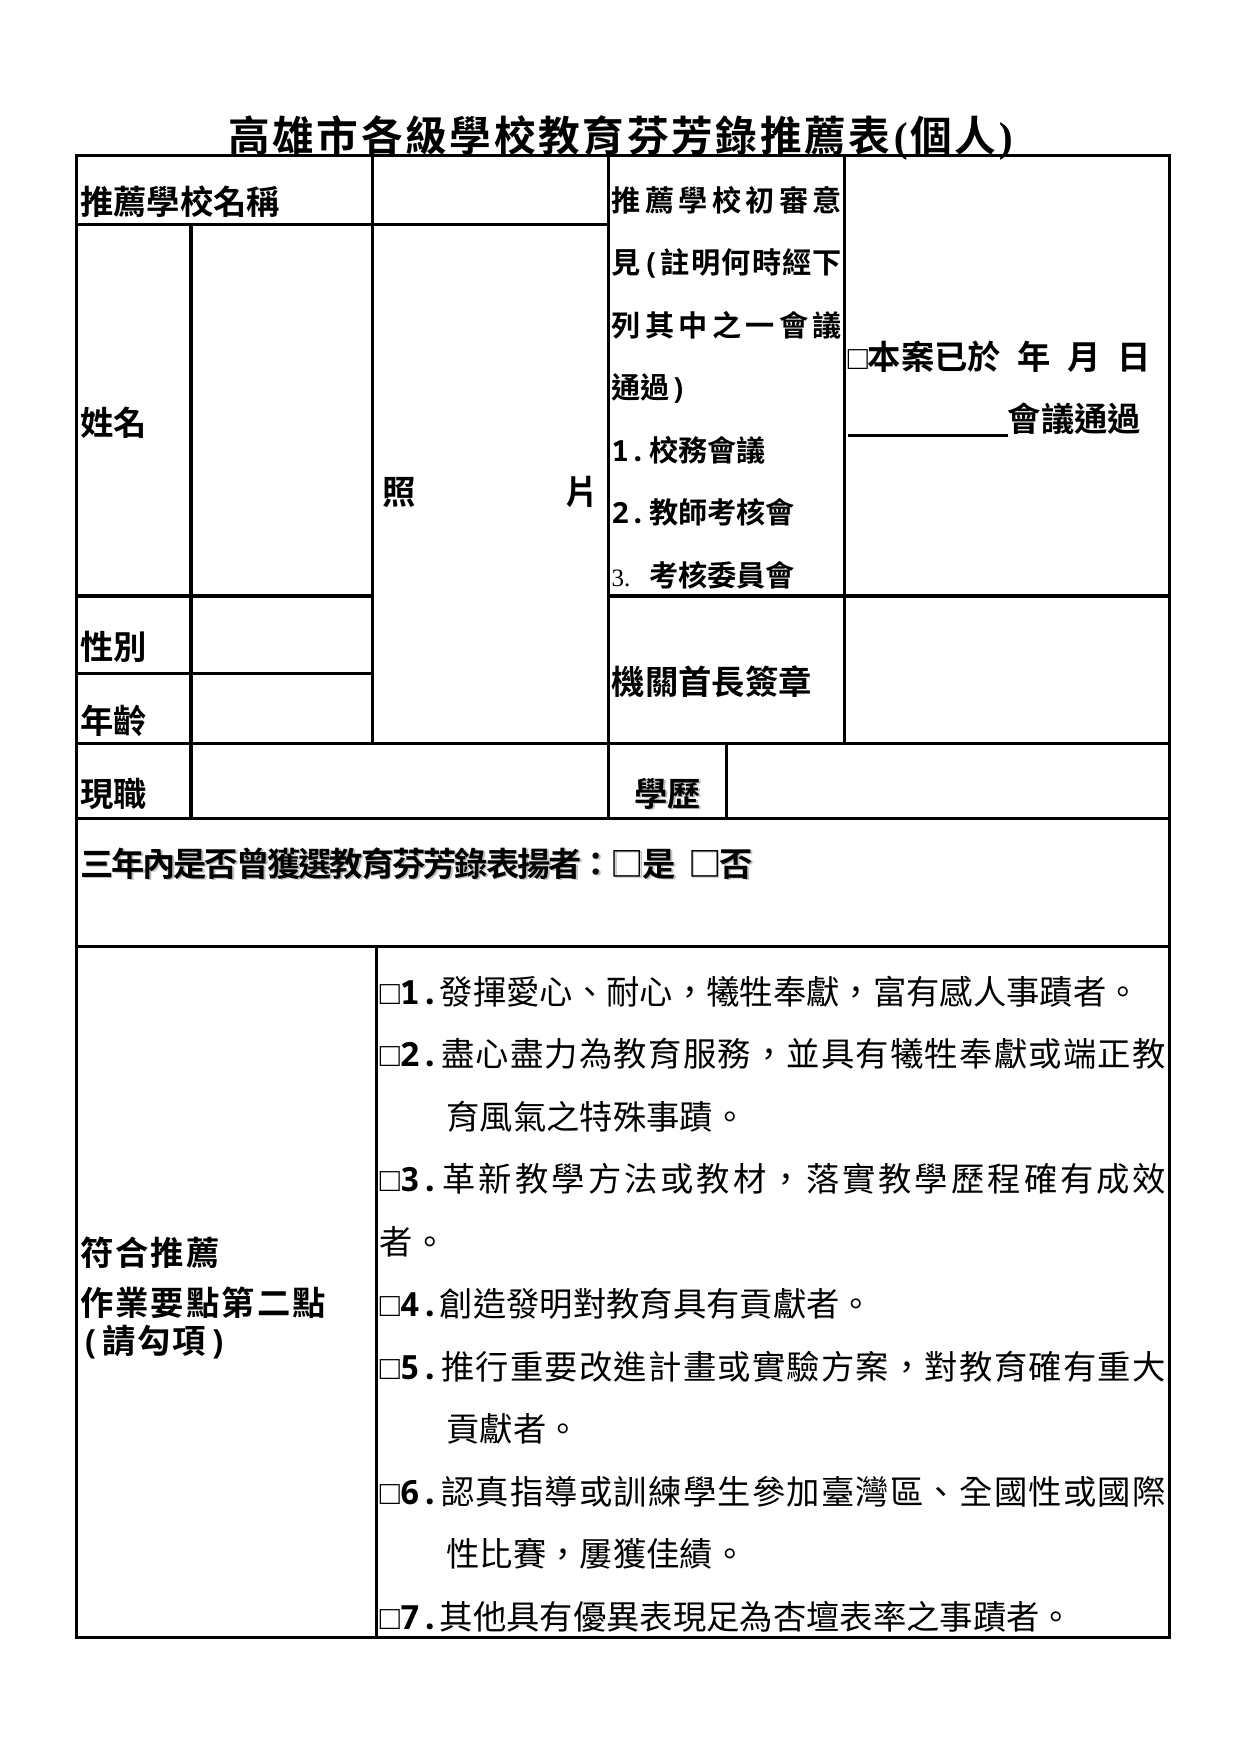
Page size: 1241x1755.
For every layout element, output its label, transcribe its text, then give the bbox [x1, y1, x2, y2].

table_cell 符合推薦 作業要點第二點(請勾項) [78, 948, 375, 1636]
table_cell 三年內是否曾獲選教育芬芳錄表揚者：□是 □否 [78, 820, 1168, 945]
table_cell 機關首長簽章 [610, 598, 843, 742]
table_cell 照 片 [374, 226, 607, 742]
table_cell □1.發揮愛心、耐心，犧牲奉獻，富有感人事蹟者。 □2.盡心盡力為教育服務，並具有犧牲奉獻或端正教育風氣之特殊事蹟。 □3.革新教學方法或教材，落實教學歷程確有成效者。 □4.創造發明對教育具有貢獻者。 □5.推行重要改進計畫或實驗方案，對教育確有重大貢獻者。 □6.認真指導或訓練學生參加臺灣區、全國性或國際性比賽，屢獲佳績。 □7.其他具有優異表現足為杏壇表率之事蹟者。 [378, 948, 1168, 1636]
table_cell [193, 226, 371, 594]
table_cell 年齡 [78, 675, 189, 742]
table_header 推薦學校名稱 [78, 157, 371, 223]
table_cell 性別 [78, 598, 189, 672]
table_cell 現職 [78, 745, 189, 817]
table_header [374, 157, 607, 223]
table_cell [193, 598, 371, 672]
text 高雄市各級學校教育芬芳錄推薦表(個人) [89, 91, 1152, 154]
table_header □本案已於 年 月 日 會議通過 [846, 157, 1168, 594]
table_cell [846, 598, 1168, 742]
table_cell 姓名 [78, 226, 189, 594]
table_header 推薦學校初審意見(註明何時經下列其中之一會議通過) 校務會議 教師考核會 考核委員會 [610, 157, 843, 594]
table_cell [193, 675, 371, 742]
table_cell 學歷 [610, 745, 725, 817]
table_cell [728, 745, 1168, 817]
table_cell [193, 745, 607, 817]
